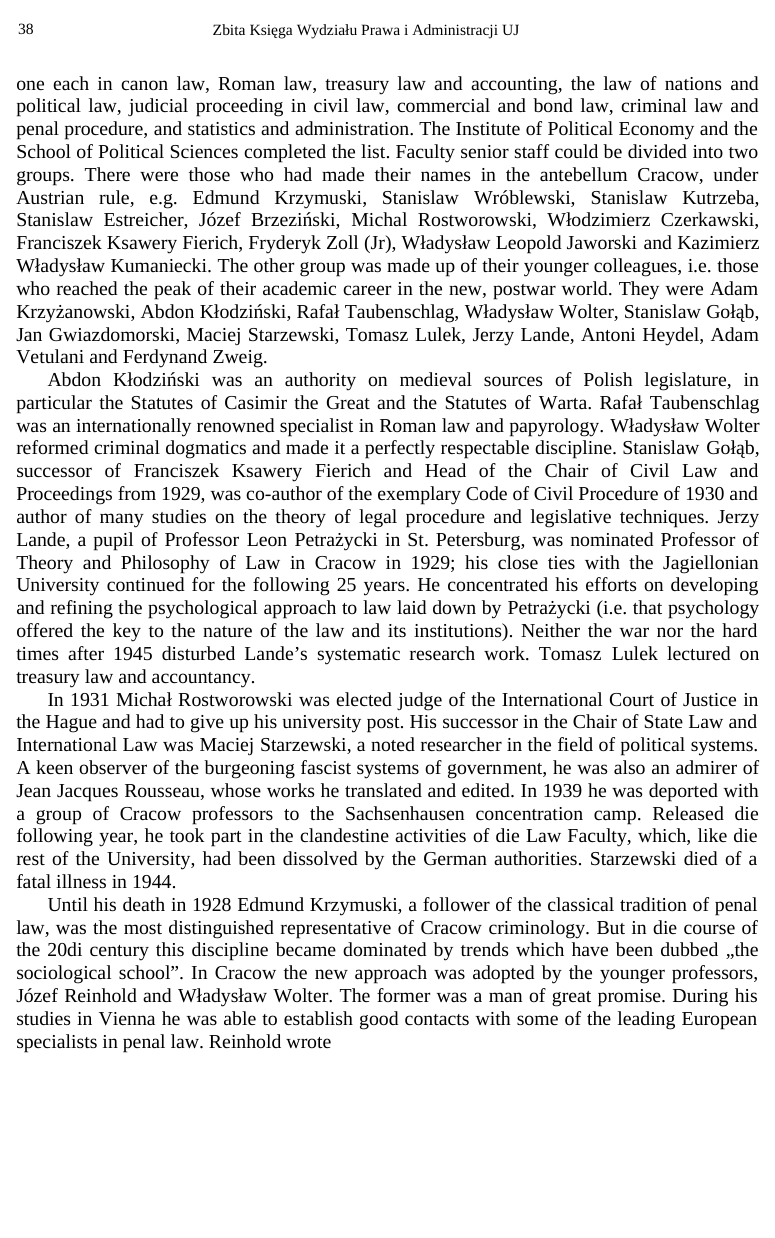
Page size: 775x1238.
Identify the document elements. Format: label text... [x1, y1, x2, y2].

text one each in canon law, Roman law, treasury law and accounting, the law of nations and political law, judicial proceeding in civil law, commercial and bond law, criminal law and penal procedure, and statistics and administration. The Institute of Political Economy and the School of Political Sciences completed the list. Faculty senior staff could be divided into two groups. There were those who had made their names in the antebellum Cracow, under Austrian rule, e.g. Edmund Krzymuski, Stanislaw Wróblewski, Stanislaw Kutrzeba, Stanislaw Estreicher, Józef Brzeziński, Michal Rostworowski, Włodzimierz Czerkawski, Franciszek Ksawery Fierich, Fryderyk Zoll (Jr), Władysław Leopold Jaworski and Kazimierz Władysław Kumaniecki. The other group was made up of their younger colleagues, i.e. those who reached the peak of their academic career in the new, postwar world. They were Adam Krzyżanowski, Abdon Kłodziński, Rafał Taubenschlag, Władysław Wolter, Stanislaw Gołąb, Jan Gwiazdomorski, Maciej Starzewski, Tomasz Lulek, Jerzy Lande, Antoni Heydel, Adam Vetulani and Ferdynand Zweig. [16, 72, 759, 368]
text Zbita Księga Wydziału Prawa i Administracji UJ [212, 21, 561, 38]
text In 1931 Michał Rostworowski was elected judge of the International Court of Justice in the Hague and had to give up his university post. His successor in the Chair of State Law and International Law was Maciej Starzewski, a noted researcher in the field of political systems. A keen observer of the burgeoning fascist systems of govern­ment, he was also an admirer of Jean Jacques Rousseau, whose works he translated and edited. In 1939 he was deported with a group of Cracow professors to the Sachsenhausen concentration camp. Released die following year, he took part in the clandestine activities of die Law Faculty, which, like die rest of the University, had been dissolved by the German authorities. Starzewski died of a fatal illness in 1944. [16, 687, 759, 893]
text 38 [18, 20, 41, 38]
text Until his death in 1928 Edmund Krzymuski, a follower of the classical tradition of penal law, was the most distinguished representative of Cracow criminology. But in die course of the 20di century this discipline became dominated by trends which have been dubbed „the sociological school”. In Cracow the new approach was adopted by the younger professors, Józef Reinhold and Władysław Wolter. The former was a man of great promise. During his studies in Vienna he was able to establish good contacts with some of the leading European specialists in penal law. Reinhold wrote [16, 893, 759, 1052]
text Abdon Kłodziński was an authority on medieval sources of Polish legislature, in particular the Statutes of Casimir the Great and the Statutes of Warta. Rafał Taubenschlag was an internationally renowned specialist in Roman law and papyrology. Władysław Wolter reformed criminal dogmatics and made it a perfectly respectable discipline. Stanislaw Gołąb, successor of Franciszek Ksawery Fierich and Head of the Chair of Civil Law and Proceedings from 1929, was co-author of the exemplary Code of Civil Procedure of 1930 and author of many studies on the theory of legal proce­dure and legislative techniques. Jerzy Lande, a pupil of Professor Leon Petrażycki in St. Petersburg, was nominated Professor of Theory and Philosophy of Law in Cracow in 1929; his close ties with the Jagiellonian University continued for the following 25 years. He concentrated his efforts on developing and refining the psychological ap­proach to law laid down by Petrażycki (i.e. that psychology offered the key to the nature of the law and its institutions). Neither the war nor the hard times after 1945 disturbed Lande’s systematic research work. Tomasz Lulek lectured on treasury law and accountancy. [16, 368, 759, 687]
